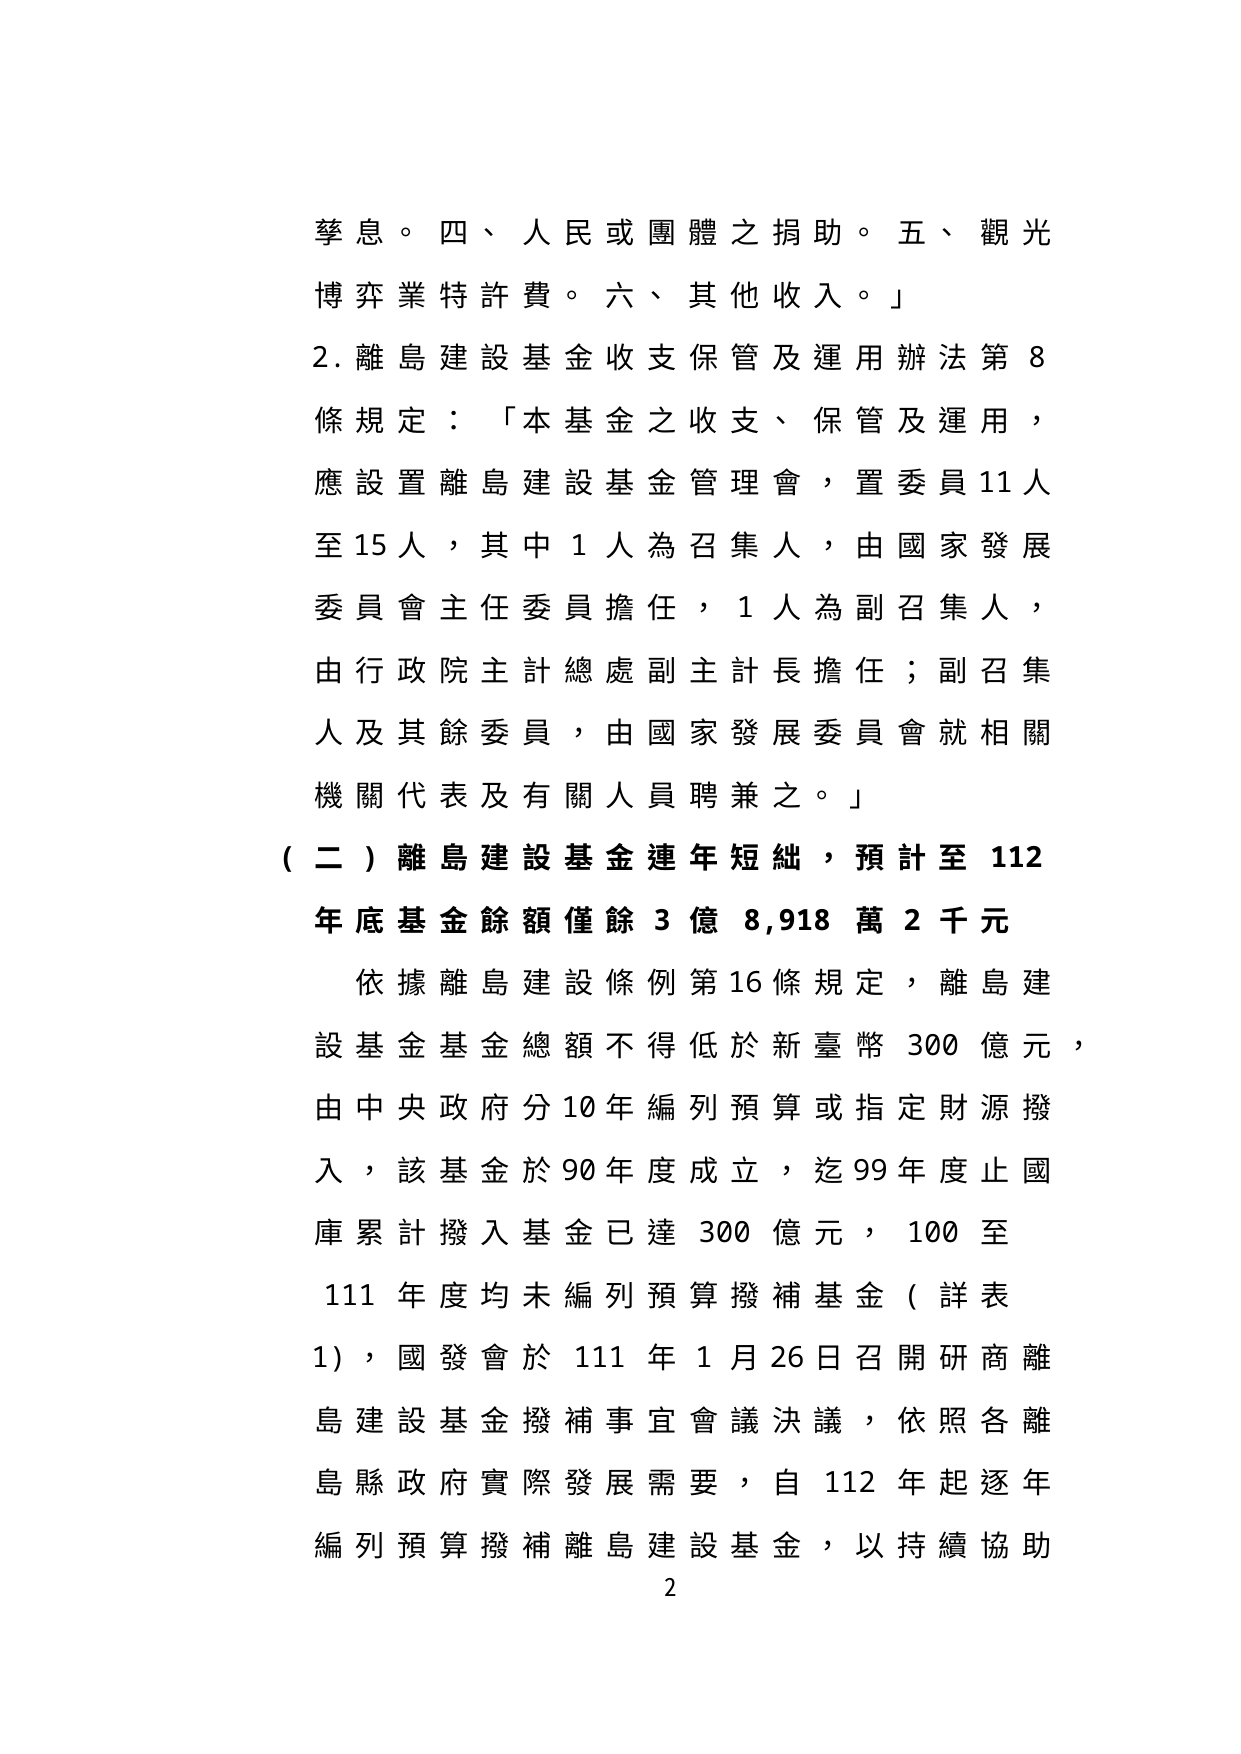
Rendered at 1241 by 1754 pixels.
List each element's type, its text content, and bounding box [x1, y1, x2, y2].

text 依據離島建設條例第16條規定，離島建設基金基金總額不得低於新臺幣300億元，由中央政府分10年編列預算或指定財源撥入，該基金於90年度成立，迄99年度止國庫累計撥入基金已達300億元，100至111年度均未編列預算撥補基金(詳表1)，國發會於111年1月26日召開研商離島建設基金撥補事宜會議決議，依照各離島縣政府實際發展需要，自112年起逐年編列預算撥補離島建設基金，以持續協助離島地區推動相關計畫與建設，112年度預算案該會新增撥補離島建設基金9億元(詳表1)。 [271, 939, 1058, 1564]
text (二)離島建設基金連年短絀，預計至112年底基金餘額僅餘3億8,918萬2千元 [242, 814, 1058, 939]
text 孳息。四、人民或團體之捐助。五、觀光博弈業特許費。六、其他收入。」 [271, 189, 1058, 314]
text 2.離島建設基金收支保管及運用辦法第8條規定：「本基金之收支、保管及運用，應設置離島建設基金管理會，置委員11人至15人，其中1人為召集人，由國家發展委員會主任委員擔任，1人為副召集人，由行政院主計總處副主計長擔任；副召集人及其餘委員，由國家發展委員會就相關機關代表及有關人員聘兼之。」 [271, 314, 1058, 814]
